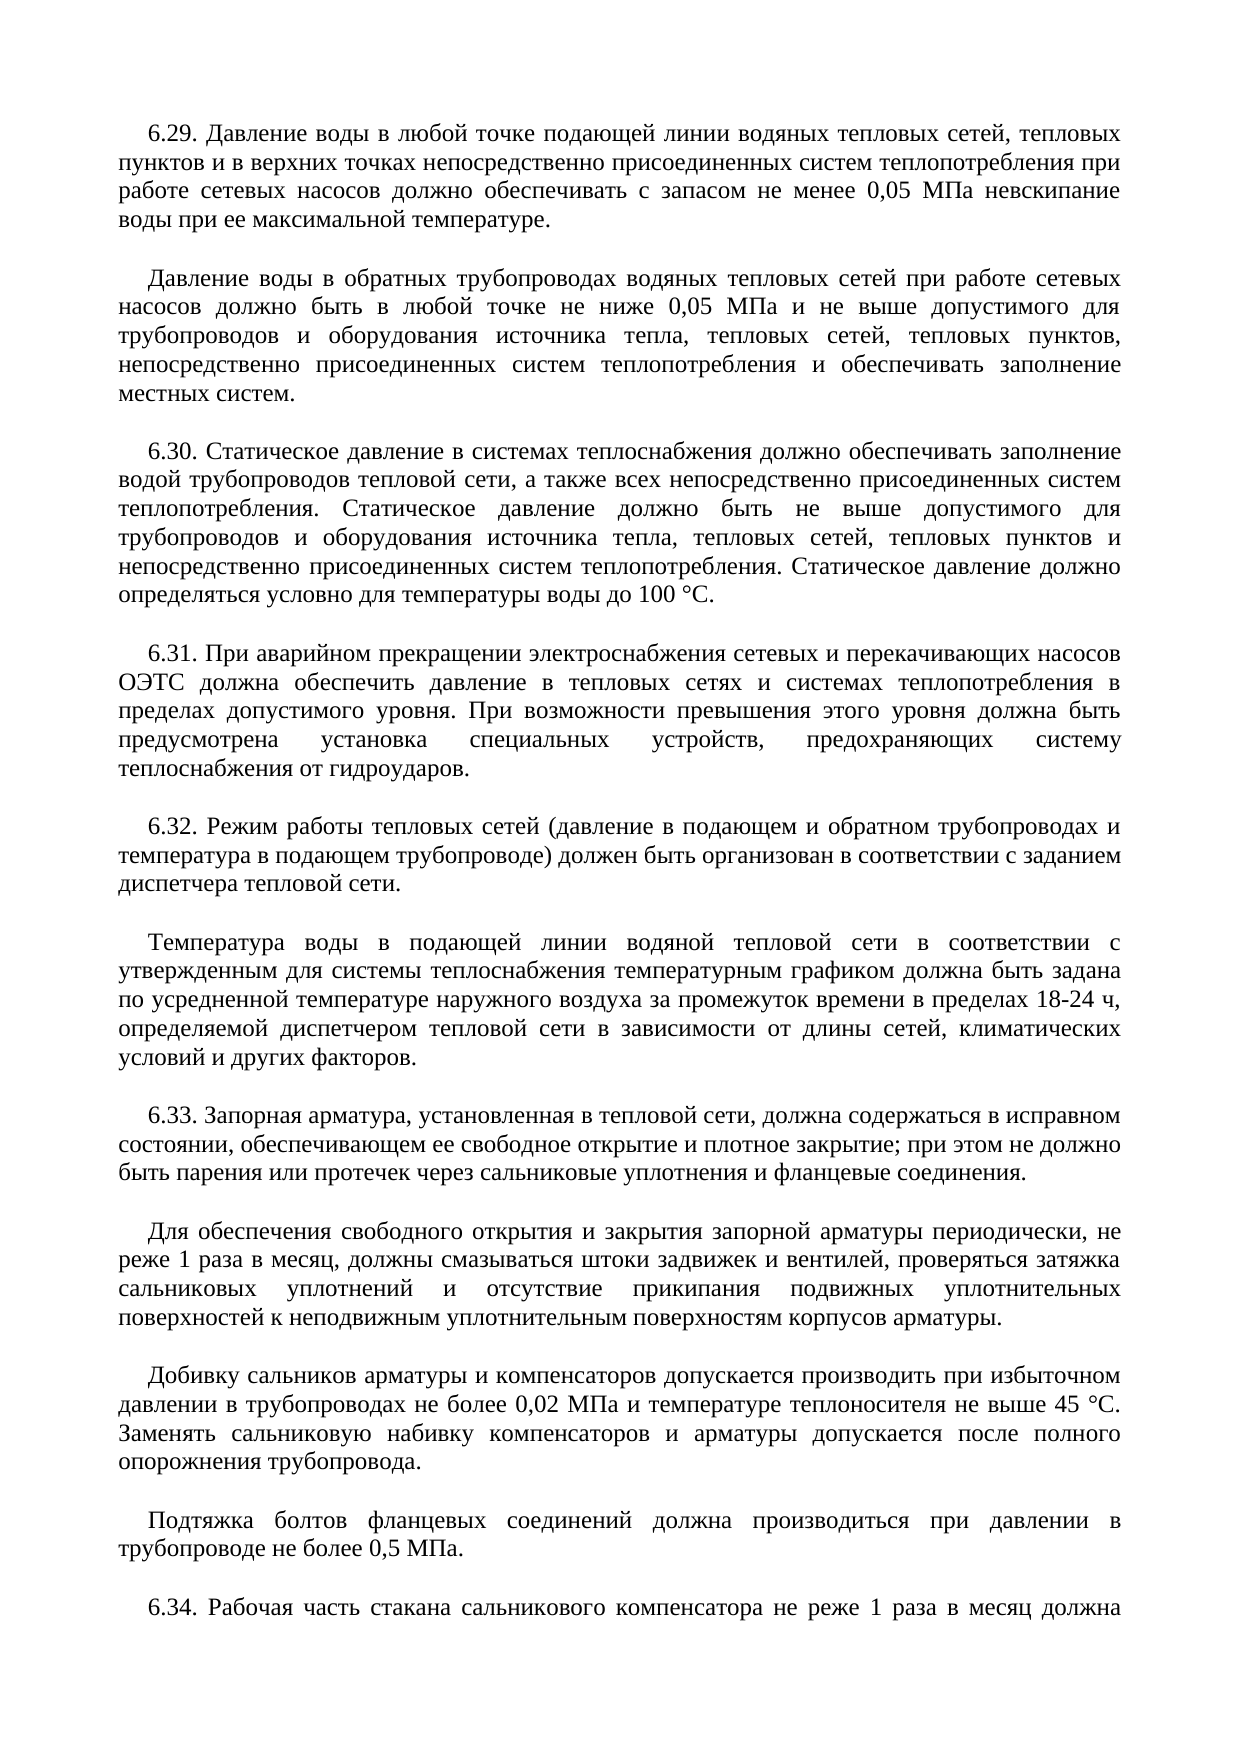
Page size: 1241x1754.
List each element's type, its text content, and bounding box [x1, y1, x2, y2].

text 6.31. При аварийном прекращении электроснабжения сетевых и перекачивающих насосов ОЭТС должна обеспечить давление в тепловых сетях и системах теплопотребления в пределах допустимого уровня. При возможности превышения этого уровня должна быть предусмотрена установка специальных устройств, предохраняющих систему теплоснабжения от гидроударов. [118, 638, 1122, 782]
text 6.29. Давление воды в любой точке подающей линии водяных тепловых сетей, тепловых пунктов и в верхних точках непосредственно присоединенных систем теплопотребления при работе сетевых насосов должно обеспечивать с запасом не менее 0,05 МПа невскипание воды при ее максимальной температуре. [118, 118, 1122, 233]
text Добивку сальников арматуры и компенсаторов допускается производить при избыточном давлении в трубопроводах не более 0,02 МПа и температуре теплоносителя не выше 45 °С. Заменять сальниковую набивку компенсаторов и арматуры допускается после полного опорожнения трубопровода. [118, 1360, 1122, 1475]
text Давление воды в обратных трубопроводах водяных тепловых сетей при работе сетевых насосов должно быть в любой точке не ниже 0,05 МПа и не выше допустимого для трубопроводов и оборудования источника тепла, тепловых сетей, тепловых пунктов, непосредственно присоединенных систем теплопотребления и обеспечивать заполнение местных систем. [118, 263, 1122, 406]
text 6.33. Запорная арматура, установленная в тепловой сети, должна содержаться в исправном состоянии, обеспечивающем ее свободное открытие и плотное закрытие; при этом не должно быть парения или протечек через сальниковые уплотнения и фланцевые соединения. [118, 1100, 1122, 1186]
text 6.32. Режим работы тепловых сетей (давление в подающем и обратном трубопроводах и температура в подающем трубопроводе) должен быть организован в соответствии с заданием диспетчера тепловой сети. [118, 811, 1122, 897]
text 6.34. Рабочая часть стакана сальникового компенсатора не реже 1 раза в месяц должна [118, 1592, 1122, 1620]
text Для обеспечения свободного открытия и закрытия запорной арматуры периодически, не реже 1 раза в месяц, должны смазываться штоки задвижек и вентилей, проверяться затяжка сальниковых уплотнений и отсутствие прикипания подвижных уплотнительных поверхностей к неподвижным уплотнительным поверхностям корпусов арматуры. [118, 1216, 1122, 1331]
text Подтяжка болтов фланцевых соединений должна производиться при давлении в трубопроводе не более 0,5 МПа. [118, 1505, 1122, 1562]
text Температура воды в подающей линии водяной тепловой сети в соответствии с утвержденным для системы теплоснабжения температурным графиком должна быть задана по усредненной температуре наружного воздуха за промежуток времени в пределах 18-24 ч, определяемой диспетчером тепловой сети в зависимости от длины сетей, климатических условий и других факторов. [118, 927, 1122, 1071]
text 6.30. Статическое давление в системах теплоснабжения должно обеспечивать заполнение водой трубопроводов тепловой сети, а также всех непосредственно присоединенных систем теплопотребления. Статическое давление должно быть не выше допустимого для трубопроводов и оборудования источника тепла, тепловых сетей, тепловых пунктов и непосредственно присоединенных систем теплопотребления. Статическое давление должно определяться условно для температуры воды до 100 °С. [118, 436, 1122, 608]
